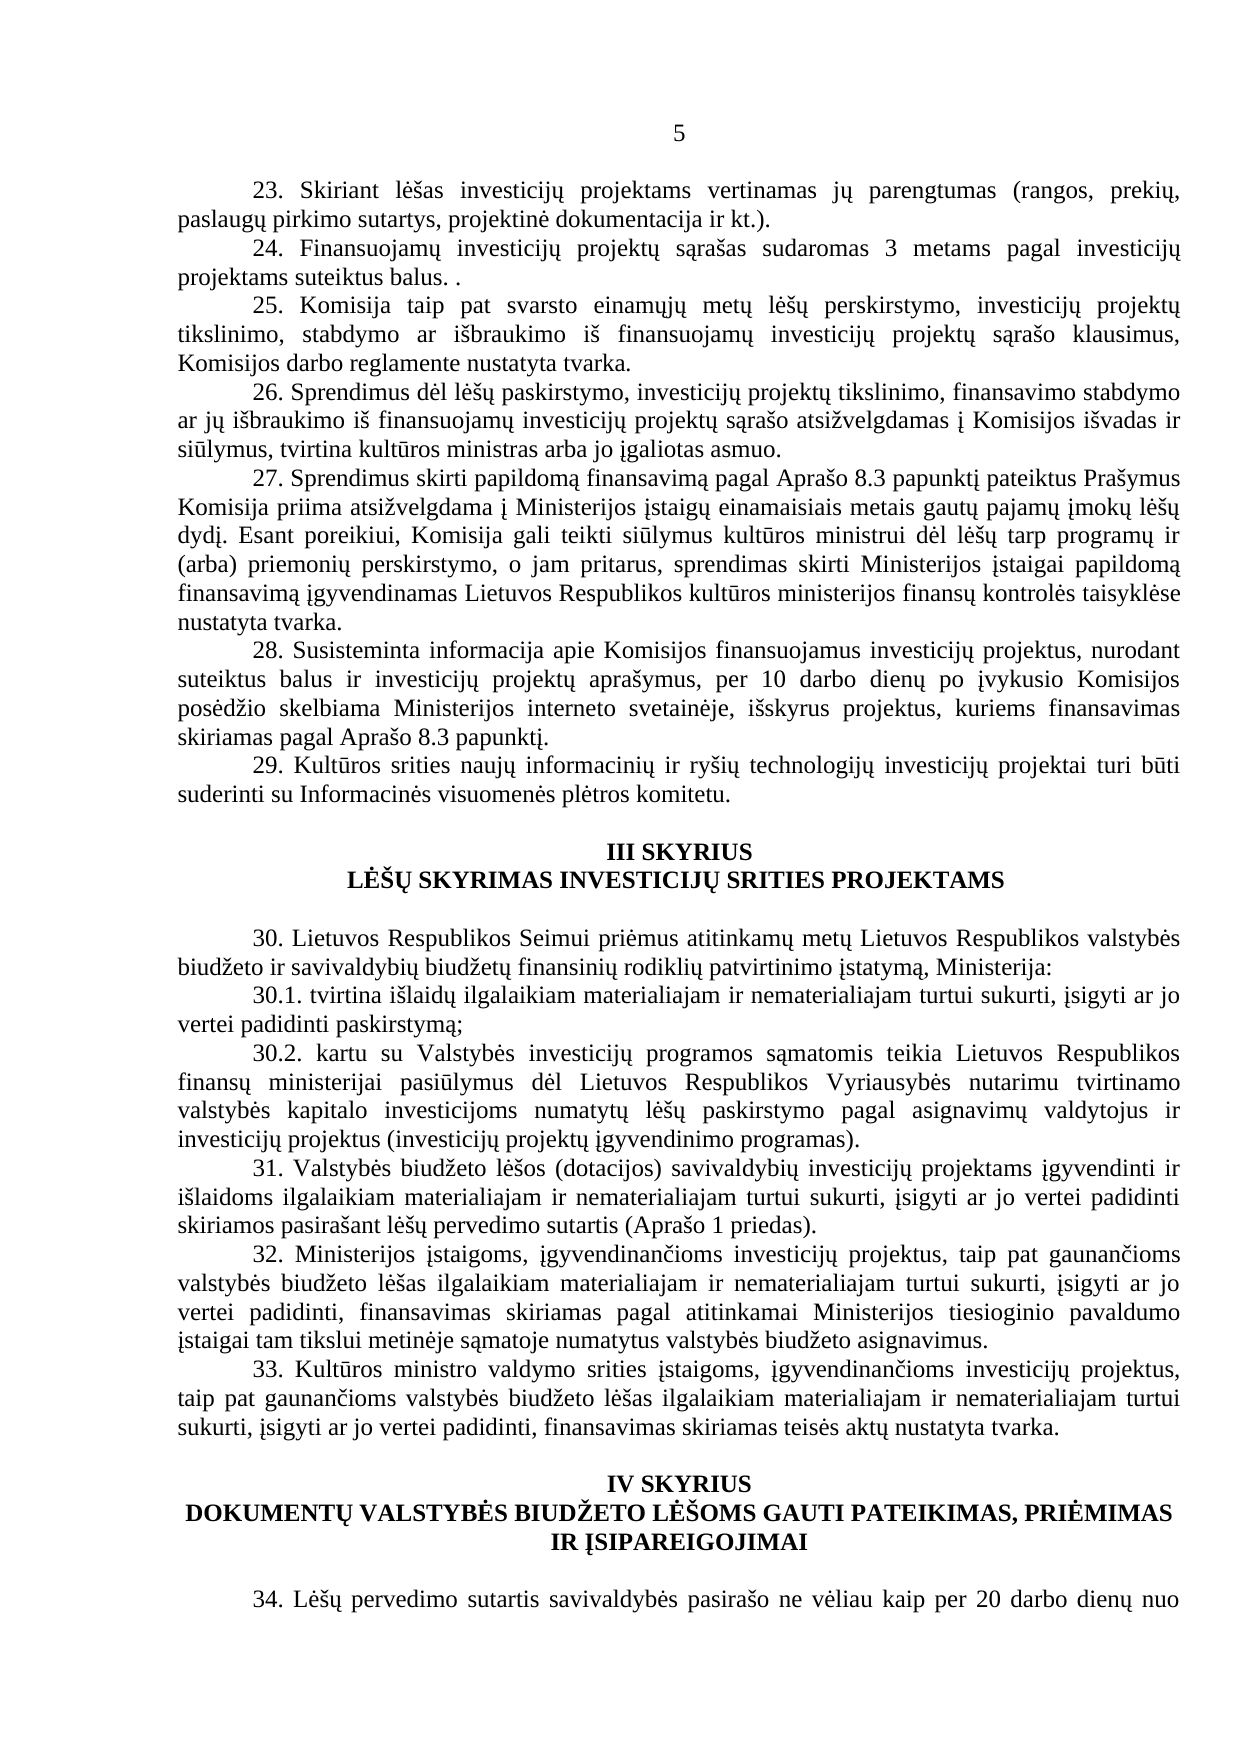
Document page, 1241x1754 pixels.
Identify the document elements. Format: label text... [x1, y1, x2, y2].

text 32. Ministerijos įstaigoms, įgyvendinančioms investicijų projektus, taip pat gaunančioms valstybės biudžeto lėšas ilgalaikiam materialiajam ir nematerialiajam turtui sukurti, įsigyti ar jo vertei padidinti, finansavimas skiriamas pagal atitinkamai Ministerijos tiesioginio pavaldumo įstaigai tam tikslui metinėje sąmatoje numatytus valstybės biudžeto asignavimus. [177, 1239, 1181, 1354]
text IV SKYRIUS [177, 1469, 1181, 1498]
text 30.2. kartu su Valstybės investicijų programos sąmatomis teikia Lietuvos Respublikos finansų ministerijai pasiūlymus dėl Lietuvos Respublikos Vyriausybės nutarimu tvirtinamo valstybės kapitalo investicijoms numatytų lėšų paskirstymo pagal asignavimų valdytojus ir investicijų projektus (investicijų projektų įgyvendinimo programas). [177, 1038, 1181, 1153]
text LĖŠŲ SKYRIMAS INVESTICIJŲ SRITIES PROJEKTAMS [177, 866, 1181, 894]
text 30.1. tvirtina išlaidų ilgalaikiam materialiajam ir nematerialiajam turtui sukurti, įsigyti ar jo vertei padidinti paskirstymą; [177, 981, 1181, 1038]
text III SKYRIUS [177, 837, 1181, 866]
text 30. Lietuvos Respublikos Seimui priėmus atitinkamų metų Lietuvos Respublikos valstybės biudžeto ir savivaldybių biudžetų finansinių rodiklių patvirtinimo įstatymą, Ministerija: [177, 923, 1181, 981]
text 26. Sprendimus dėl lėšų paskirstymo, investicijų projektų tikslinimo, finansavimo stabdymo ar jų išbraukimo iš finansuojamų investicijų projektų sąrašo atsižvelgdamas į Komisijos išvadas ir siūlymus, tvirtina kultūros ministras arba jo įgaliotas asmuo. [177, 377, 1181, 463]
text 29. Kultūros srities naujų informacinių ir ryšių technologijų investicijų projektai turi būti suderinti su Informacinės visuomenės plėtros komitetu. [177, 751, 1181, 808]
text 27. Sprendimus skirti papildomą finansavimą pagal Aprašo 8.3 papunktį pateiktus Prašymus Komisija priima atsižvelgdama į Ministerijos įstaigų einamaisiais metais gautų pajamų įmokų lėšų dydį. Esant poreikiui, Komisija gali teikti siūlymus kultūros ministrui dėl lėšų tarp programų ir (arba) priemonių perskirstymo, o jam pritarus, sprendimas skirti Ministerijos įstaigai papildomą finansavimą įgyvendinamas Lietuvos Respublikos kultūros ministerijos finansų kontrolės taisyklėse nustatyta tvarka. [177, 463, 1181, 636]
text 31. Valstybės biudžeto lėšos (dotacijos) savivaldybių investicijų projektams įgyvendinti ir išlaidoms ilgalaikiam materialiajam ir nematerialiajam turtui sukurti, įsigyti ar jo vertei padidinti skiriamos pasirašant lėšų pervedimo sutartis (Aprašo 1 priedas). [177, 1153, 1181, 1239]
text 33. Kultūros ministro valdymo srities įstaigoms, įgyvendinančioms investicijų projektus, taip pat gaunančioms valstybės biudžeto lėšas ilgalaikiam materialiajam ir nematerialiajam turtui sukurti, įsigyti ar jo vertei padidinti, finansavimas skiriamas teisės aktų nustatyta tvarka. [177, 1354, 1181, 1441]
text 34. Lėšų pervedimo sutartis savivaldybės pasirašo ne vėliau kaip per 20 darbo dienų nuo [177, 1584, 1181, 1613]
text 28. Susisteminta informacija apie Komisijos finansuojamus investicijų projektus, nurodant suteiktus balus ir investicijų projektų aprašymus, per 10 darbo dienų po įvykusio Komisijos posėdžio skelbiama Ministerijos interneto svetainėje, išskyrus projektus, kuriems finansavimas skiriamas pagal Aprašo 8.3 papunktį. [177, 636, 1181, 751]
text 24. Finansuojamų investicijų projektų sąrašas sudaromas 3 metams pagal investicijų projektams suteiktus balus. . [177, 233, 1181, 291]
text DOKUMENTŲ VALSTYBĖS BIUDŽETO LĖŠOMS GAUTI PATEIKIMAS, PRIĖMIMAS IR ĮSIPAREIGOJIMAI [177, 1498, 1181, 1556]
text 25. Komisija taip pat svarsto einamųjų metų lėšų perskirstymo, investicijų projektų tikslinimo, stabdymo ar išbraukimo iš finansuojamų investicijų projektų sąrašo klausimus, Komisijos darbo reglamente nustatyta tvarka. [177, 291, 1181, 377]
text 23. Skiriant lėšas investicijų projektams vertinamas jų parengtumas (rangos, prekių, paslaugų pirkimo sutartys, projektinė dokumentacija ir kt.). [177, 176, 1181, 233]
